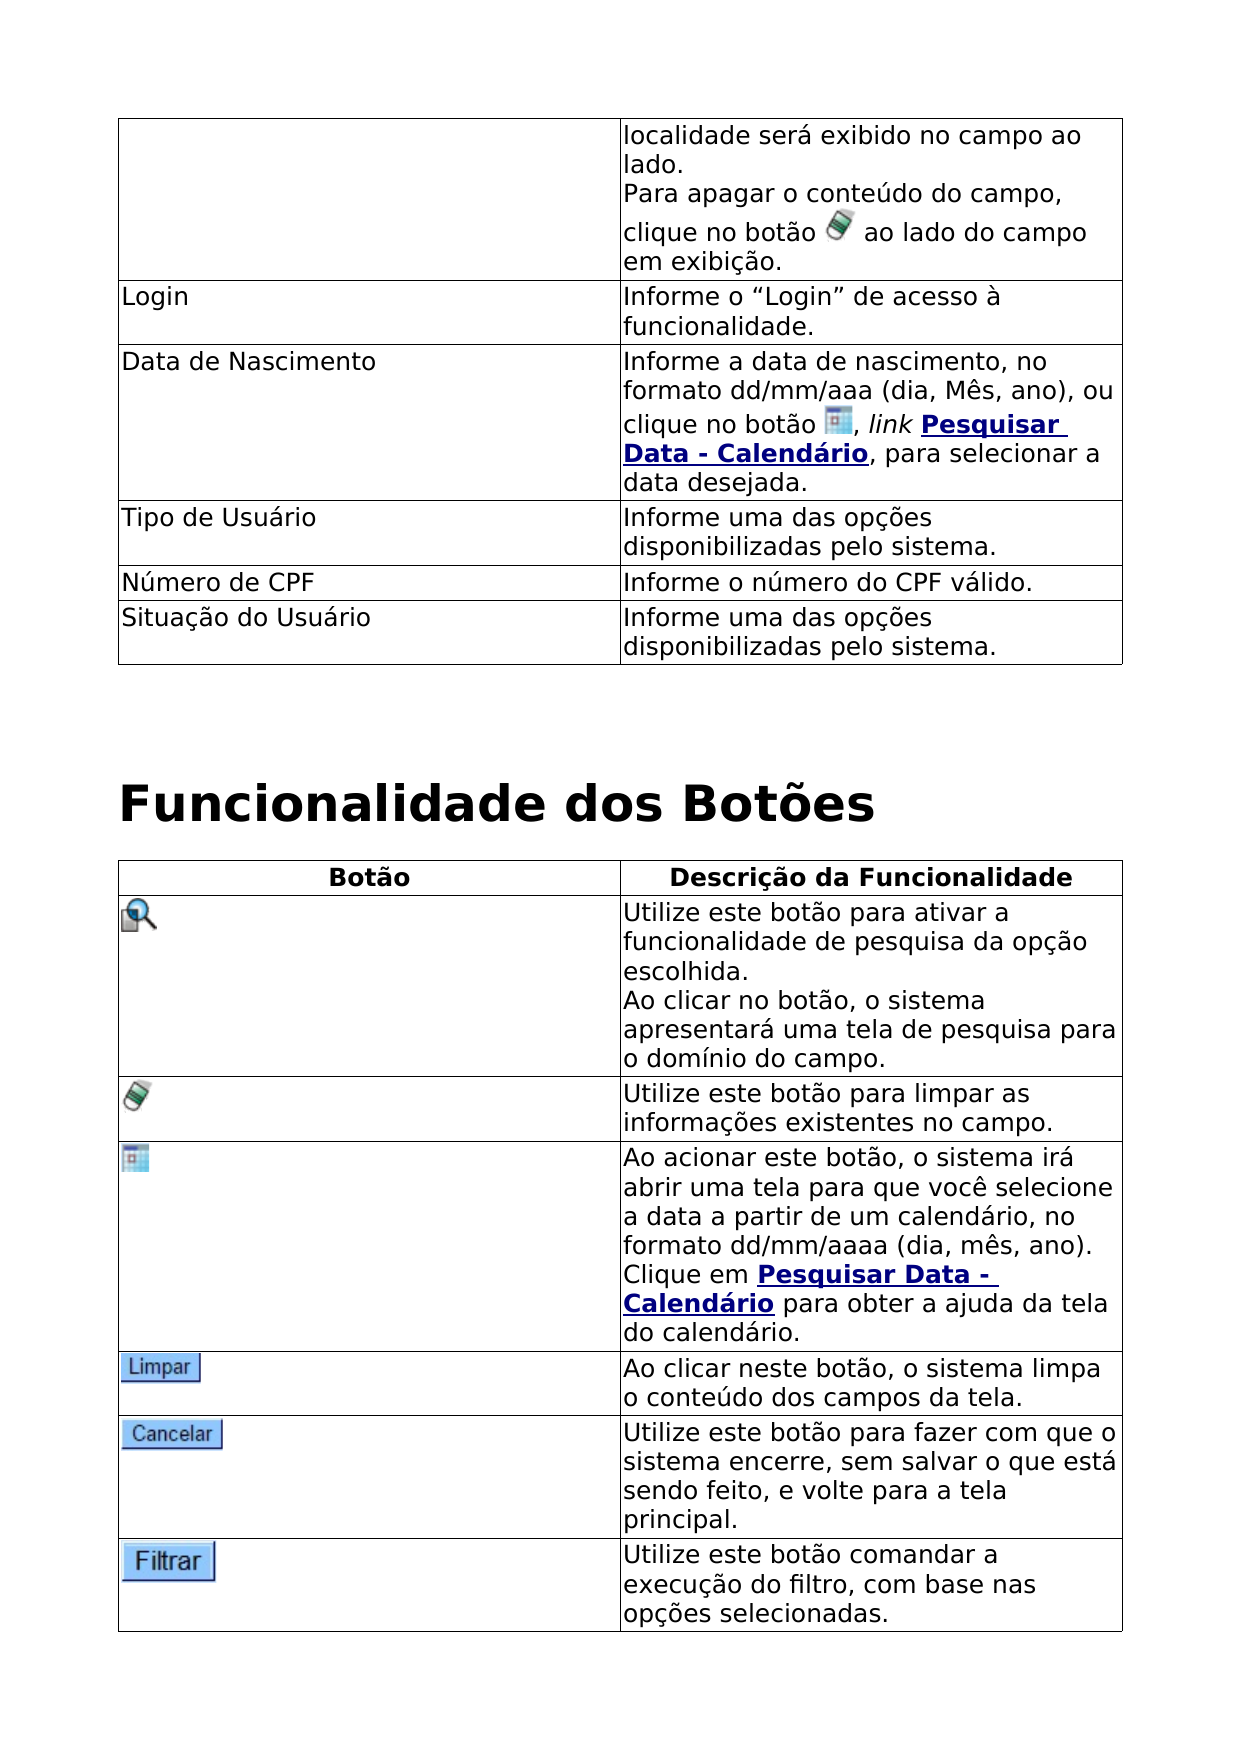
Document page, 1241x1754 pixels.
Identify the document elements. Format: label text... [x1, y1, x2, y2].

table_cell [119, 1352, 620, 1415]
table_cell Informe o “Login” de acesso à funcionalidade. [621, 281, 1122, 344]
table_cell Informe uma das opções disponibilizadas pelo sistema. [621, 601, 1122, 664]
table_cell Informe o número do CPF válido. [621, 566, 1122, 600]
table_header Botão [119, 861, 620, 895]
table_cell Ao acionar este botão, o sistema irá abrir uma tela para que você selecione a data a partir de um calendário, no formato dd/mm/aaaa (dia, mês, ano). Clique em Pesquisar Data - Calendário para obter a ajuda da tela do calendário. [621, 1142, 1122, 1351]
table_cell [119, 896, 620, 1076]
table_cell [119, 119, 620, 279]
picture [824, 405, 853, 434]
table_cell Tipo de Usuário [119, 501, 620, 565]
picture [121, 1540, 217, 1583]
picture [121, 1418, 223, 1451]
table_cell Data de Nascimento [119, 345, 620, 500]
table_cell [119, 1416, 620, 1538]
table_cell Informe uma das opções disponibilizadas pelo sistema. [621, 501, 1122, 565]
table_cell [119, 1077, 620, 1141]
table_cell Utilize este botão para limpar as informações existentes no campo. [621, 1077, 1122, 1141]
table_cell Situação do Usuário [119, 601, 620, 664]
picture [824, 208, 856, 242]
subtitle Funcionalidade dos Botões [118, 775, 1122, 833]
table_cell Utilize este botão comandar a execução do filtro, com base nas opções selecionadas. [621, 1539, 1122, 1631]
table_header Descrição da Funcionalidade [621, 861, 1122, 895]
table_cell Informe a data de nascimento, no formato dd/mm/aaa (dia, Mês, ano), ou clique no botão , link Pesquisar Data - Calendário, para selecionar a data desejada. [621, 345, 1122, 500]
picture [121, 1143, 150, 1172]
table_cell Utilize este botão para fazer com que o sistema encerre, sem salvar o que está sendo feito, e volte para a tela principal. [621, 1416, 1122, 1538]
table_cell Login [119, 281, 620, 344]
picture [121, 898, 157, 932]
table_cell [119, 1142, 620, 1351]
table_cell Ao clicar neste botão, o sistema limpa o conteúdo dos campos da tela. [621, 1352, 1122, 1415]
table_cell Número de CPF [119, 566, 620, 600]
picture [121, 1353, 201, 1384]
table_cell Utilize este botão para ativar a funcionalidade de pesquisa da opção escolhida. Ao clicar no botão, o sistema apresentará uma tela de pesquisa para o domínio do campo. [621, 896, 1122, 1076]
table_cell localidade será exibido no campo ao lado. Para apagar o conteúdo do campo, clique no botão ao lado do campo em exibição. [621, 119, 1122, 279]
table_cell [119, 1539, 620, 1631]
picture [121, 1079, 153, 1113]
